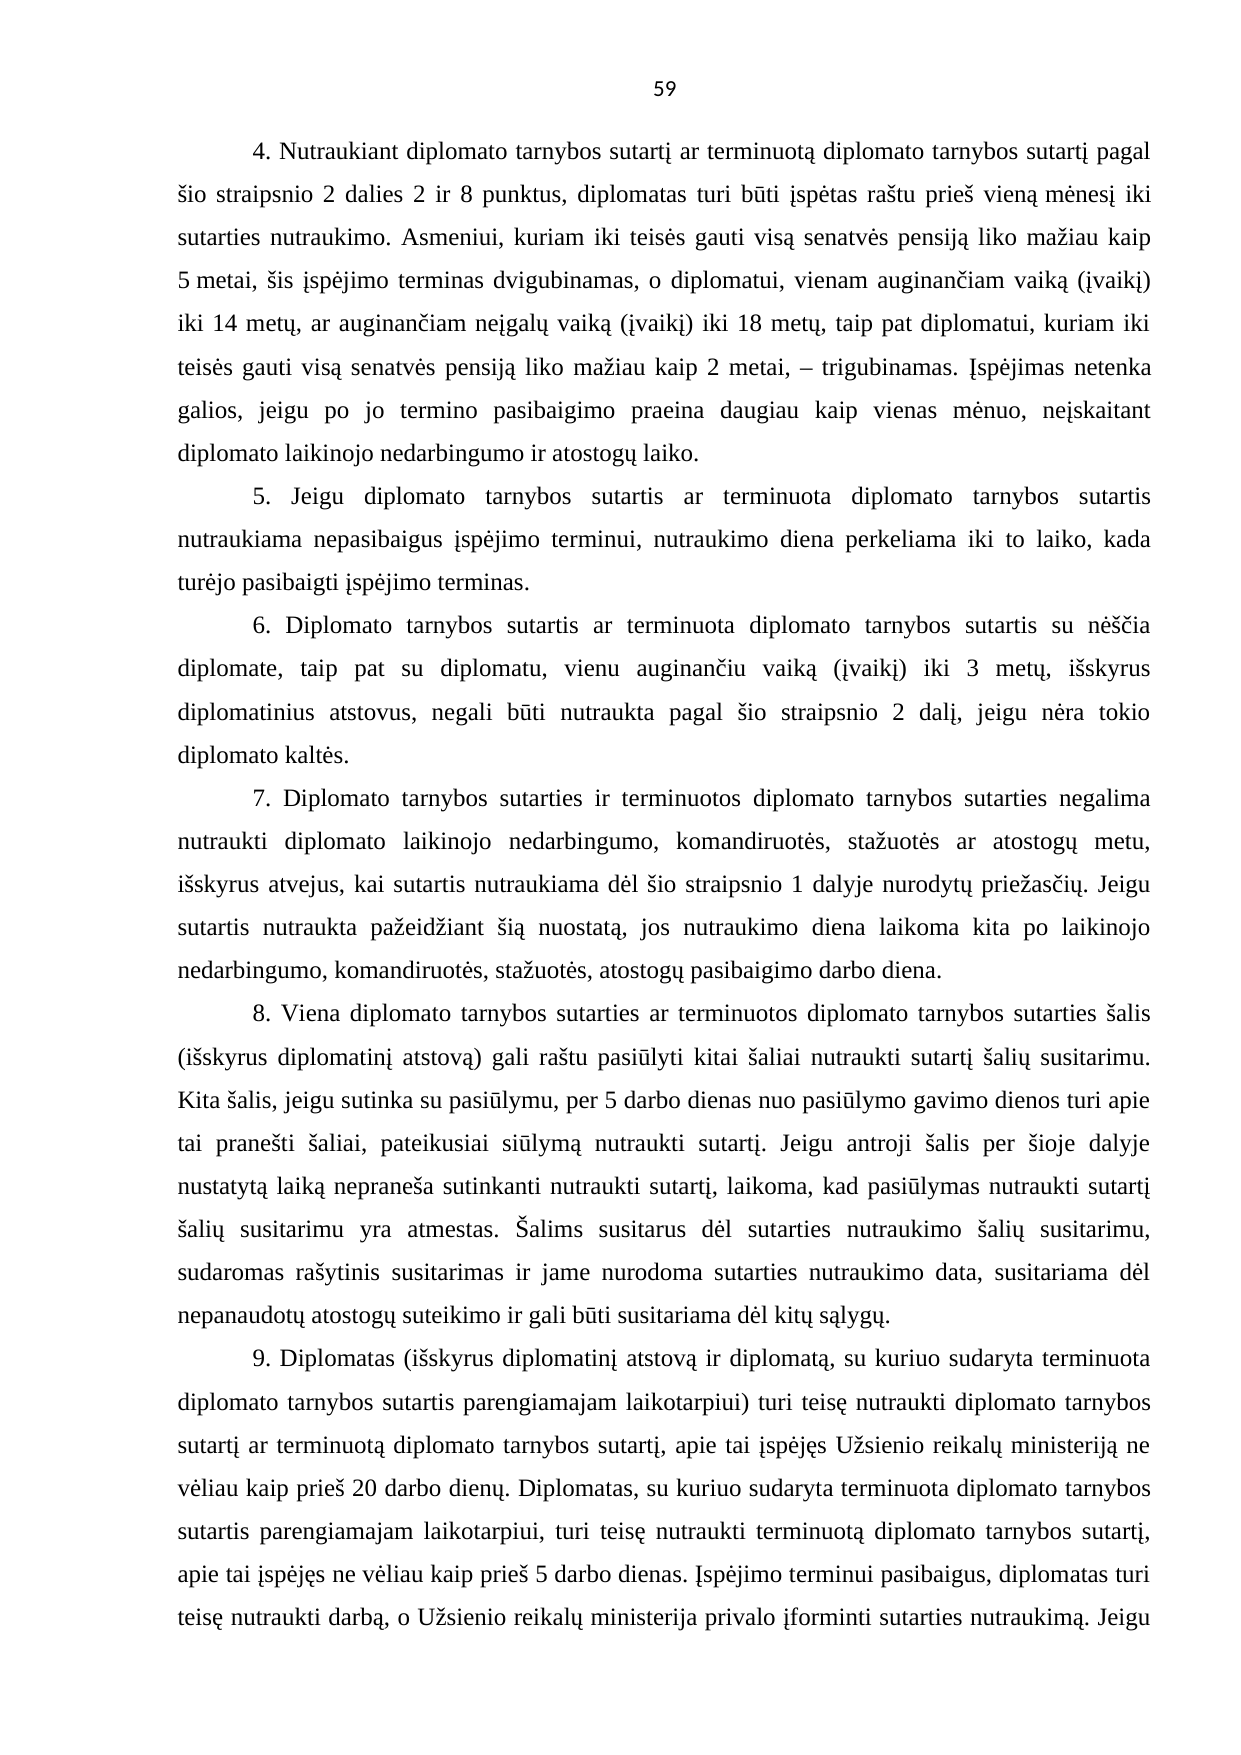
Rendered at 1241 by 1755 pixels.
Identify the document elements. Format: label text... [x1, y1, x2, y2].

text 5. Jeigu diplomato tarnybos sutartis ar terminuota diplomato tarnybos sutartis nutraukiama nepasibaigus įspėjimo terminui, nutraukimo diena perkeliama iki to laiko, kada turėjo pasibaigti įspėjimo terminas. [177, 481, 1152, 596]
text 6. Diplomato tarnybos sutartis ar terminuota diplomato tarnybos sutartis su nėščia diplomate, taip pat su diplomatu, vienu auginančiu vaiką (įvaikį) iki 3 metų, išskyrus diplomatinius atstovus, negali būti nutraukta pagal šio straipsnio 2 dalį, jeigu nėra tokio diplomato kaltės. [177, 610, 1152, 768]
text 7. Diplomato tarnybos sutarties ir terminuotos diplomato tarnybos sutarties negalima nutraukti diplomato laikinojo nedarbingumo, komandiruotės, stažuotės ar atostogų metu, išskyrus atvejus, kai sutartis nutraukiama dėl šio straipsnio 1 dalyje nurodytų priežasčių. Jeigu sutartis nutraukta pažeidžiant šią nuostatą, jos nutraukimo diena laikoma kita po laikinojo nedarbingumo, komandiruotės, stažuotės, atostogų pasibaigimo darbo diena. [177, 783, 1152, 984]
text 4. Nutraukiant diplomato tarnybos sutartį ar terminuotą diplomato tarnybos sutartį pagal šio straipsnio 2 dalies 2 ir 8 punktus, diplomatas turi būti įspėtas raštu prieš vieną mėnesį iki sutarties nutraukimo. Asmeniui, kuriam iki teisės gauti visą senatvės pensiją liko mažiau kaip 5 metai, šis įspėjimo terminas dvigubinamas, o diplomatui, vienam auginančiam vaiką (įvaikį) iki 14 metų, ar auginančiam neįgalų vaiką (įvaikį) iki 18 metų, taip pat diplomatui, kuriam iki teisės gauti visą senatvės pensiją liko mažiau kaip 2 metai, – trigubinamas. Įspėjimas netenka galios, jeigu po jo termino pasibaigimo praeina daugiau kaip vienas mėnuo, neįskaitant diplomato laikinojo nedarbingumo ir atostogų laiko. [177, 136, 1152, 467]
text 9. Diplomatas (išskyrus diplomatinį atstovą ir diplomatą, su kuriuo sudaryta terminuota diplomato tarnybos sutartis parengiamajam laikotarpiui) turi teisę nutraukti diplomato tarnybos sutartį ar terminuotą diplomato tarnybos sutartį, apie tai įspėjęs Užsienio reikalų ministeriją ne vėliau kaip prieš 20 darbo dienų. Diplomatas, su kuriuo sudaryta terminuota diplomato tarnybos sutartis parengiamajam laikotarpiui, turi teisę nutraukti terminuotą diplomato tarnybos sutartį, apie tai įspėjęs ne vėliau kaip prieš 5 darbo dienas. Įspėjimo terminui pasibaigus, diplomatas turi teisę nutraukti darbą, o Užsienio reikalų ministerija privalo įforminti sutarties nutraukimą. Jeigu [177, 1343, 1152, 1631]
text 8. Viena diplomato tarnybos sutarties ar terminuotos diplomato tarnybos sutarties šalis (išskyrus diplomatinį atstovą) gali raštu pasiūlyti kitai šaliai nutraukti sutartį šalių susitarimu. Kita šalis, jeigu sutinka su pasiūlymu, per 5 darbo dienas nuo pasiūlymo gavimo dienos turi apie tai pranešti šaliai, pateikusiai siūlymą nutraukti sutartį. Jeigu antroji šalis per šioje dalyje nustatytą laiką nepraneša sutinkanti nutraukti sutartį, laikoma, kad pasiūlymas nutraukti sutartį šalių susitarimu yra atmestas. Šalims susitarus dėl sutarties nutraukimo šalių susitarimu, sudaromas rašytinis susitarimas ir jame nurodoma sutarties nutraukimo data, susitariama dėl nepanaudotų atostogų suteikimo ir gali būti susitariama dėl kitų sąlygų. [177, 998, 1152, 1329]
